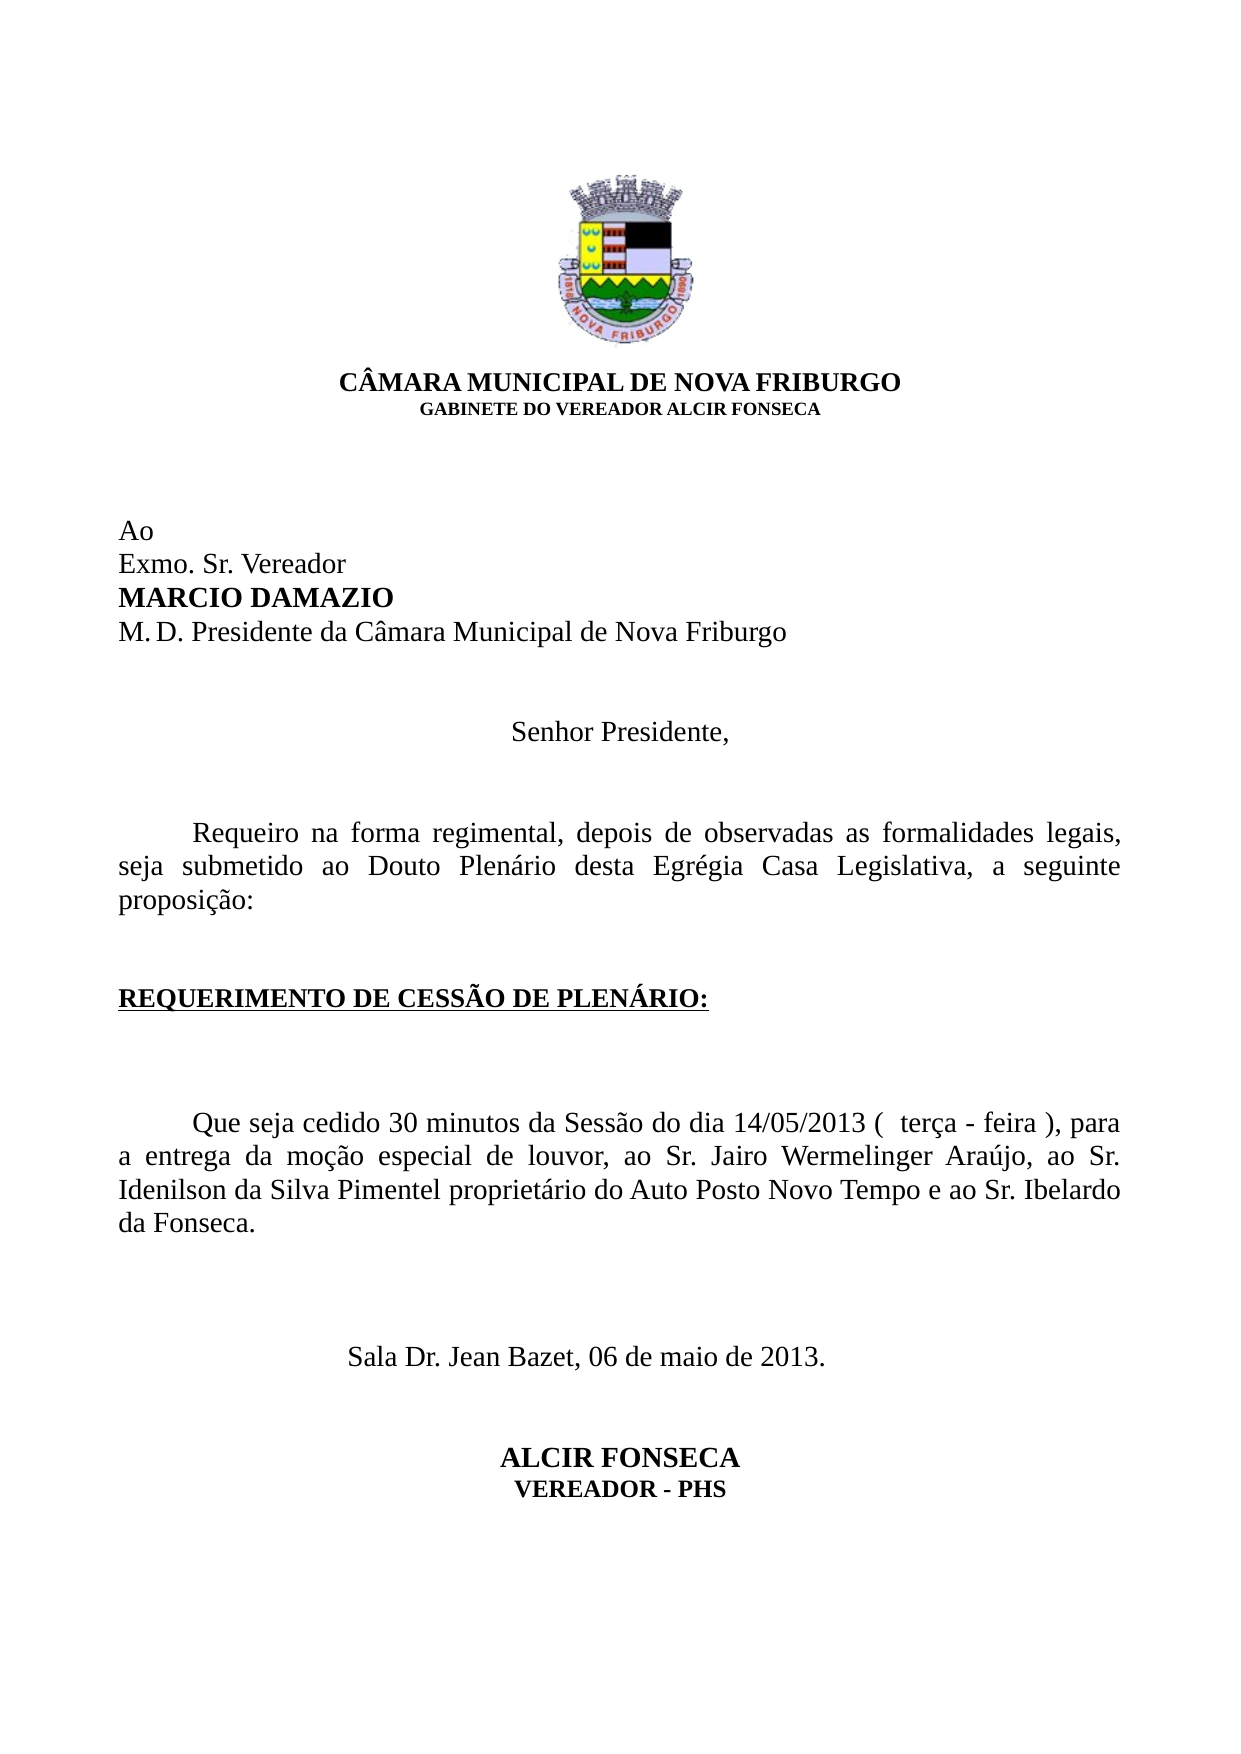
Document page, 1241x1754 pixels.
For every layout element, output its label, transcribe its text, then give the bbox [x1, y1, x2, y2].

text CÂMARA MUNICIPAL DE NOVA FRIBURGO [118, 367, 1122, 398]
text Exmo. Sr. Vereador [118, 547, 1122, 580]
text ALCIR FONSECA [118, 1440, 1122, 1474]
text Requeiro na forma regimental, depois de observadas as formalidades legais, seja submetido ao Douto Plenário desta Egrégia Casa Legislativa, a seguinte proposição: [118, 815, 1122, 916]
picture [537, 158, 703, 358]
text GABINETE DO VEREADOR ALCIR FONSECA [118, 398, 1122, 419]
text Que seja cedido 30 minutos da Sessão do dia 14/05/2013 ( terça - feira ), para a entrega da moção especial de louvor, ao Sr. Jairo Wermelinger Araújo, ao Sr. Idenilson da Silva Pimentel proprietário do Auto Posto Novo Tempo e ao Sr. Ibelardo da Fonseca. [118, 1105, 1122, 1239]
text MARCIO DAMAZIO [118, 580, 1122, 614]
text Ao [118, 513, 1122, 547]
text Sala Dr. Jean Bazet, 06 de maio de 2013. [118, 1339, 1122, 1373]
text REQUERIMENTO DE CESSÃO DE PLENÁRIO: [118, 983, 1122, 1014]
text Senhor Presidente, [118, 714, 1122, 748]
text VEREADOR - PHS [118, 1474, 1122, 1502]
list D. Presidente da Câmara Municipal de Nova Friburgo [118, 614, 1122, 647]
